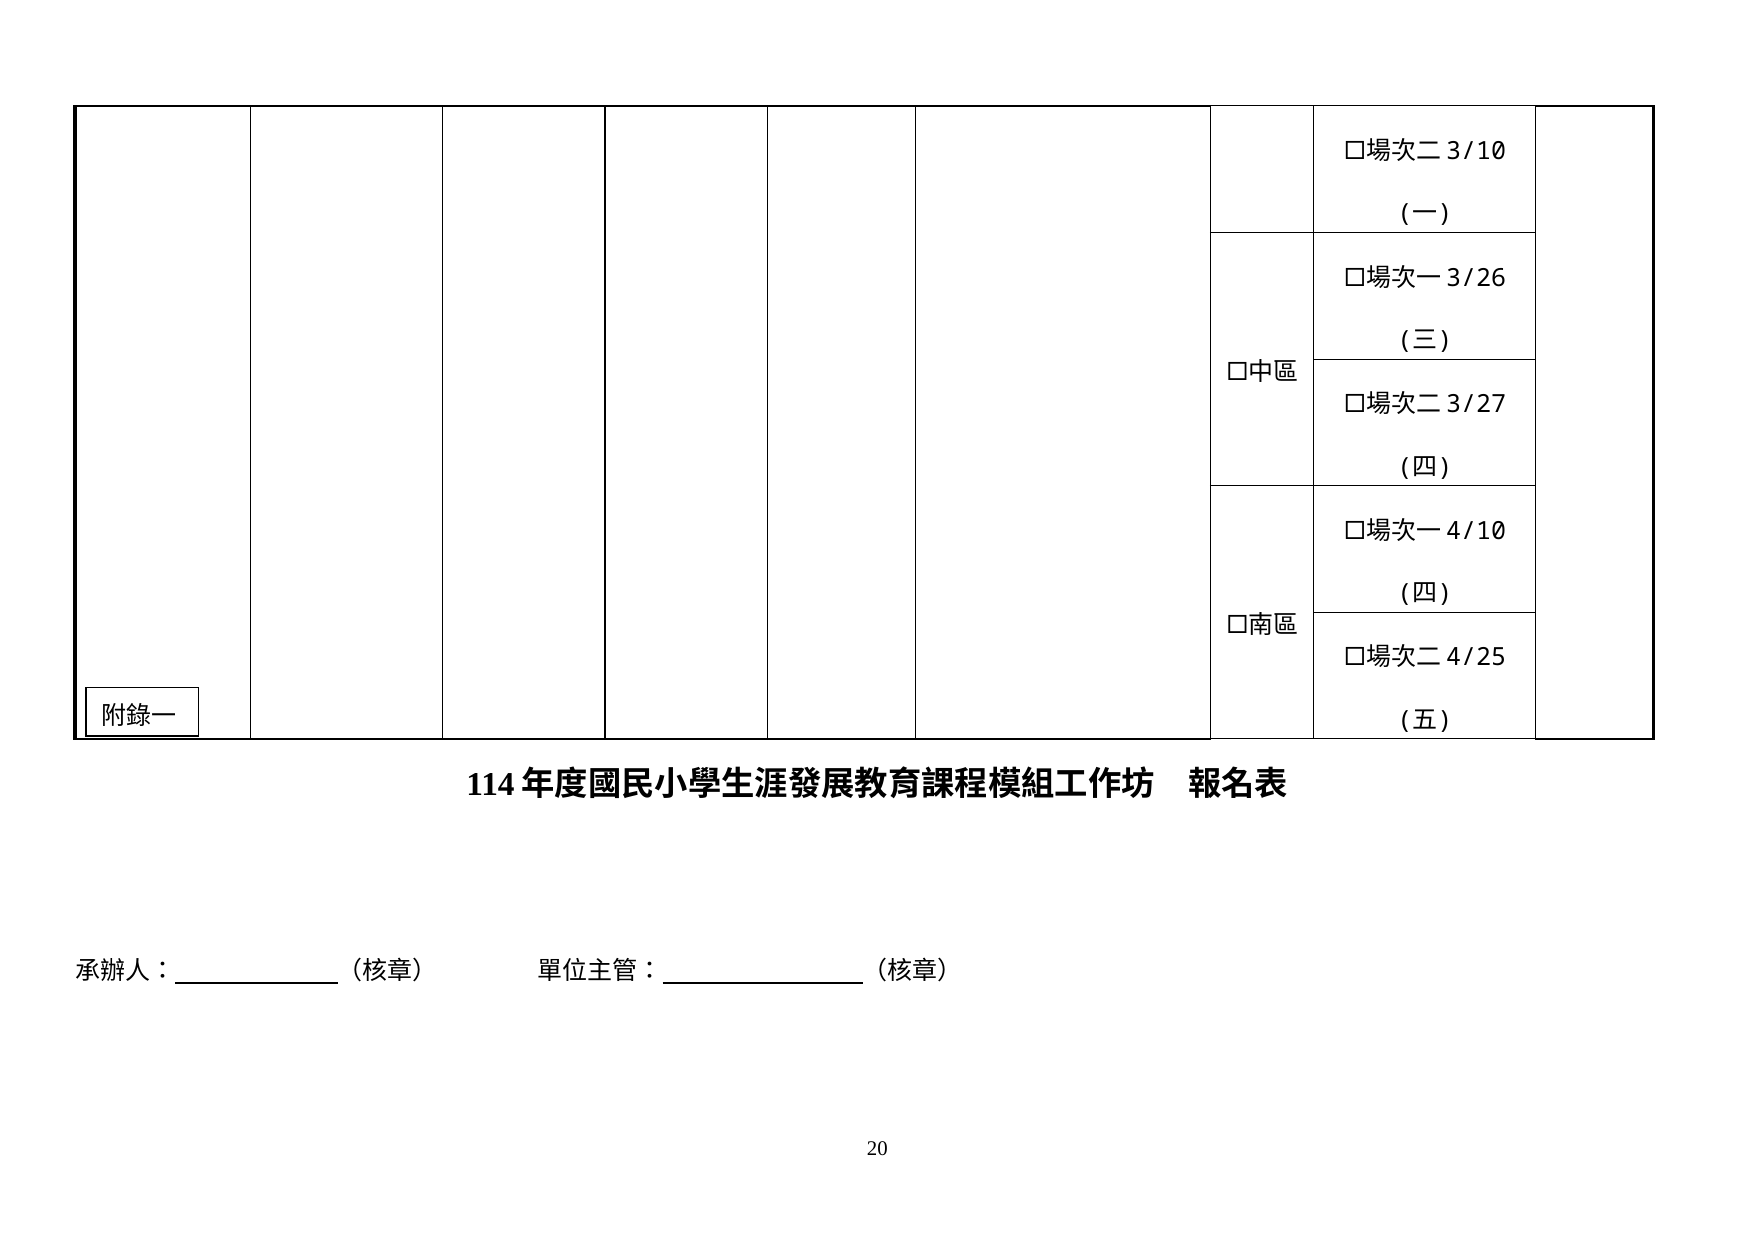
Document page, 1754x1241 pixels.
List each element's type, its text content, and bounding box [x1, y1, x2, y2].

table_cell 場次一3/26 (三) [1314, 233, 1535, 358]
table_cell [1536, 107, 1652, 738]
table_cell 場次一4/10 (四) [1314, 486, 1535, 612]
table_cell [251, 107, 442, 738]
table_cell [606, 107, 767, 738]
table_cell 場次二3/10 (一) [1314, 106, 1535, 232]
table_cell [1211, 106, 1313, 232]
table_cell [768, 107, 915, 738]
table_cell 南區 [1211, 486, 1313, 738]
table_cell [916, 107, 1210, 738]
table_cell [77, 107, 250, 738]
table_cell 場次二4/25 (五) [1314, 613, 1535, 738]
table_cell 場次二3/27 (四) [1314, 360, 1535, 485]
table_cell 中區 [1211, 233, 1313, 485]
text 114年度國民小學生涯發展教育課程模組工作坊 報名表 [75, 740, 1679, 802]
table_cell [443, 107, 604, 738]
text 承辦人： （核章） 單位主管： （核章） [75, 927, 1679, 990]
